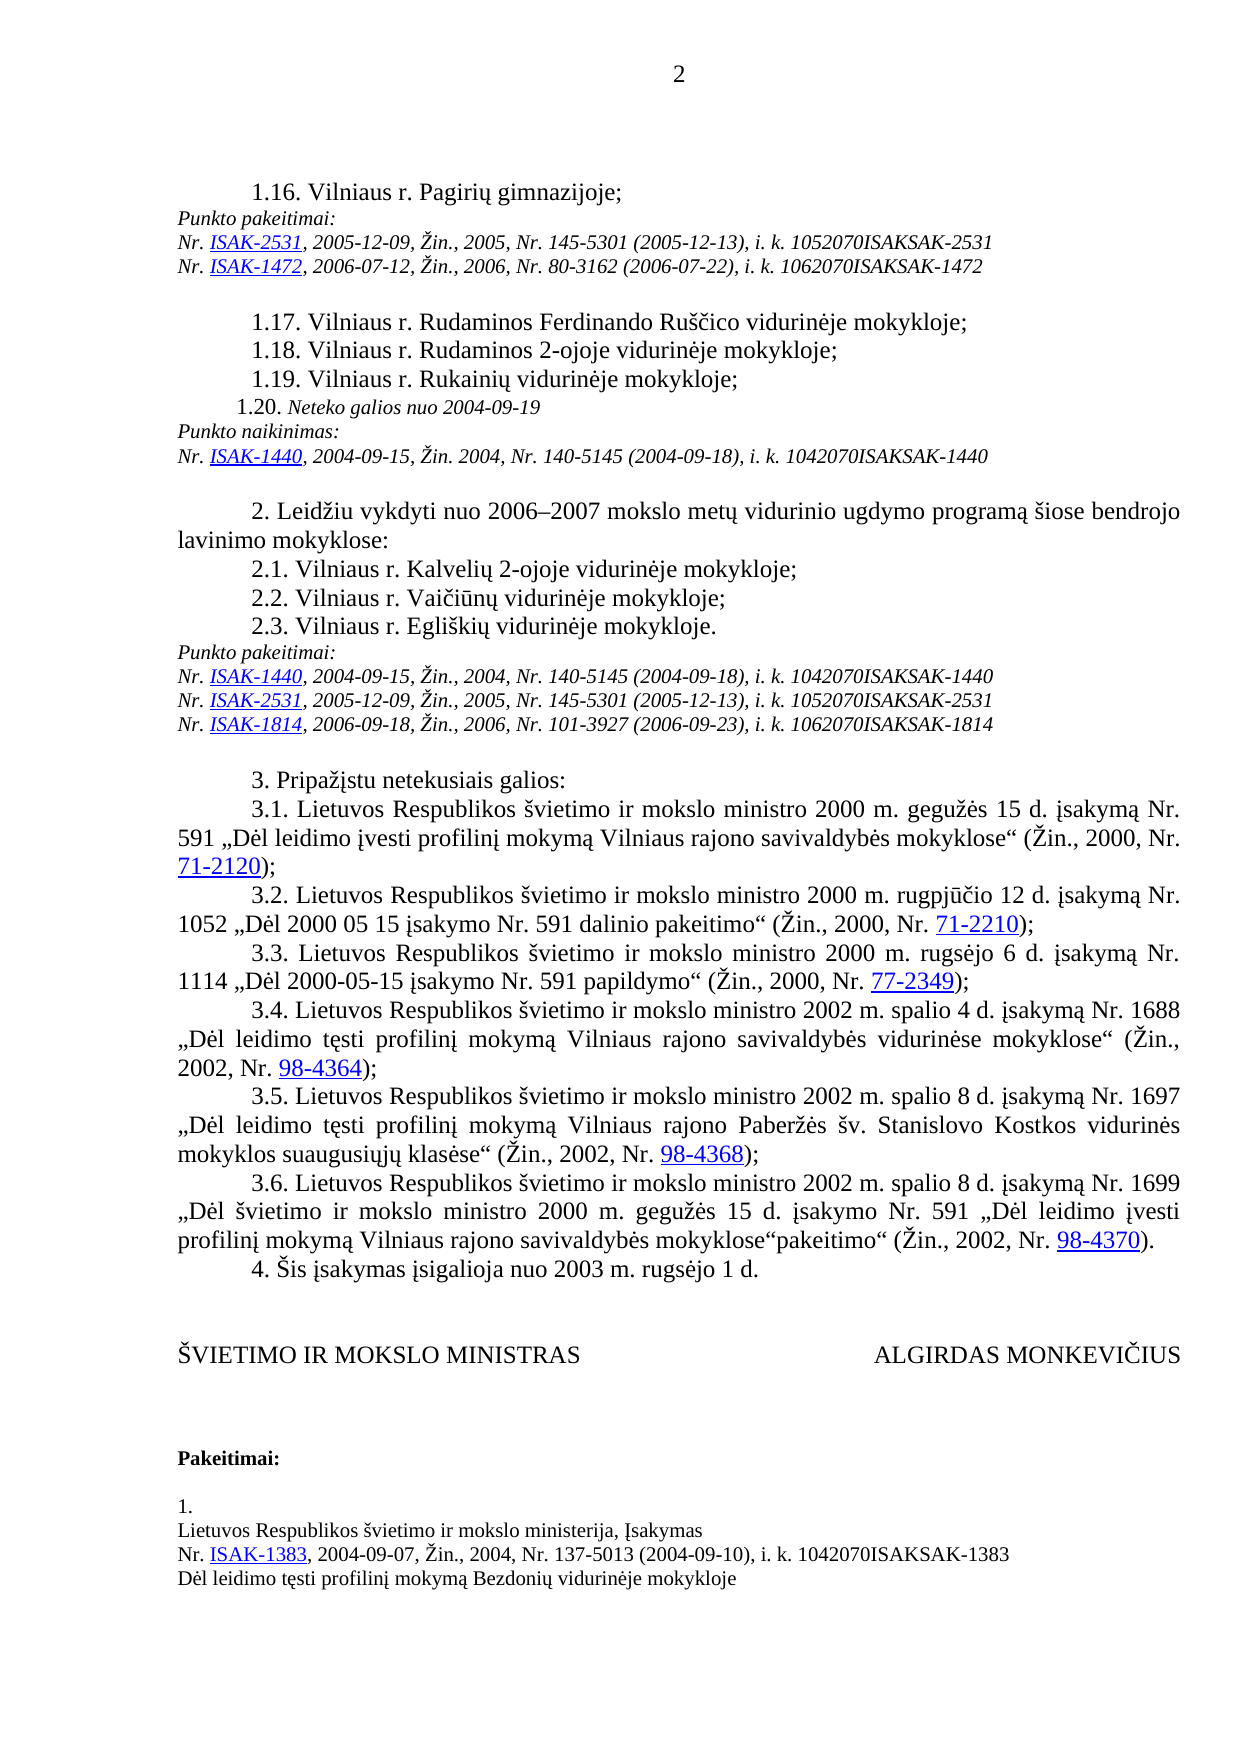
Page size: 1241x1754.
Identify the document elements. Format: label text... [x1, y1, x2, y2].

text 1.18. Vilniaus r. Rudaminos 2-ojoje vidurinėje mokykloje; [177, 336, 1181, 364]
text Nr. ISAK-1440, 2004-09-15, Žin. 2004, Nr. 140-5145 (2004-09-18), i. k. 1042070ISAKSAK-1440 [177, 443, 1181, 468]
text 3.4. Lietuvos Respublikos švietimo ir mokslo ministro 2002 m. spalio 4 d. įsakymą Nr. 1688 „Dėl leidimo tęsti profilinį mokymą Vilniaus rajono savivaldybės vidurinėse mokyklose“ (Žin., 2002, Nr. 98-4364); [177, 995, 1181, 1081]
text 1. [177, 1494, 1181, 1518]
text 1.17. Vilniaus r. Rudaminos Ferdinando Ruščico vidurinėje mokykloje; [177, 307, 1181, 336]
text 3.2. Lietuvos Respublikos švietimo ir mokslo ministro 2000 m. rugpjūčio 12 d. įsakymą Nr. 1052 „Dėl 2000 05 15 įsakymo Nr. 591 dalinio pakeitimo“ (Žin., 2000, Nr. 71-2210); [177, 880, 1181, 938]
text Punkto naikinimas: [177, 419, 1181, 443]
text 1.20. Neteko galios nuo 2004-09-19 [177, 393, 1181, 419]
text 3. Pripažįstu netekusiais galios: [177, 765, 1181, 794]
text 2. Leidžiu vykdyti nuo 2006–2007 mokslo metų vidurinio ugdymo programą šiose bendrojo lavinimo mokyklose: [177, 496, 1181, 554]
text Nr. ISAK-1472, 2006-07-12, Žin., 2006, Nr. 80-3162 (2006-07-22), i. k. 1062070ISAKSAK-1472 [177, 254, 1181, 278]
text 3.6. Lietuvos Respublikos švietimo ir mokslo ministro 2002 m. spalio 8 d. įsakymą Nr. 1699 „Dėl švietimo ir mokslo ministro 2000 m. gegužės 15 d. įsakymo Nr. 591 „Dėl leidimo įvesti profilinį mokymą Vilniaus rajono savivaldybės mokyklose“pakeitimo“ (Žin., 2002, Nr. 98-4370). [177, 1168, 1181, 1254]
text 4. Šis įsakymas įsigalioja nuo 2003 m. rugsėjo 1 d. [177, 1254, 1181, 1283]
text 1.16. Vilniaus r. Pagirių gimnazijoje; [177, 177, 1181, 206]
text 1.19. Vilniaus r. Rukainių vidurinėje mokykloje; [177, 364, 1181, 393]
text 3.5. Lietuvos Respublikos švietimo ir mokslo ministro 2002 m. spalio 8 d. įsakymą Nr. 1697 „Dėl leidimo tęsti profilinį mokymą Vilniaus rajono Paberžės šv. Stanislovo Kostkos vidurinės mokyklos suaugusiųjų klasėse“ (Žin., 2002, Nr. 98-4368); [177, 1081, 1181, 1168]
text 2.3. Vilniaus r. Egliškių vidurinėje mokykloje. [177, 611, 1181, 640]
text ŠVIETIMO IR MOKSLO MINISTRAS ALGIRDAS MONKEVIČIUS [177, 1340, 1181, 1369]
text Nr. ISAK-1383, 2004-09-07, Žin., 2004, Nr. 137-5013 (2004-09-10), i. k. 1042070ISAKSAK-1383 [177, 1542, 1181, 1566]
text 3.1. Lietuvos Respublikos švietimo ir mokslo ministro 2000 m. gegužės 15 d. įsakymą Nr. 591 „Dėl leidimo įvesti profilinį mokymą Vilniaus rajono savivaldybės mokyklose“ (Žin., 2000, Nr. 71-2120); [177, 794, 1181, 880]
text 2.1. Vilniaus r. Kalvelių 2-ojoje vidurinėje mokykloje; [177, 554, 1181, 583]
text Nr. ISAK-1814, 2006-09-18, Žin., 2006, Nr. 101-3927 (2006-09-23), i. k. 1062070ISAKSAK-1814 [177, 712, 1181, 736]
text Lietuvos Respublikos švietimo ir mokslo ministerija, Įsakymas [177, 1518, 1181, 1542]
text Punkto pakeitimai: [177, 640, 1181, 664]
text 2.2. Vilniaus r. Vaičiūnų vidurinėje mokykloje; [177, 583, 1181, 611]
text Punkto pakeitimai: [177, 206, 1181, 230]
text Pakeitimai: [177, 1446, 1181, 1470]
text Nr. ISAK-2531, 2005-12-09, Žin., 2005, Nr. 145-5301 (2005-12-13), i. k. 1052070ISAKSAK-2531 [177, 230, 1181, 254]
text Nr. ISAK-1440, 2004-09-15, Žin., 2004, Nr. 140-5145 (2004-09-18), i. k. 1042070ISAKSAK-1440 [177, 664, 1181, 688]
text Dėl leidimo tęsti profilinį mokymą Bezdonių vidurinėje mokykloje [177, 1566, 1181, 1590]
text 3.3. Lietuvos Respublikos švietimo ir mokslo ministro 2000 m. rugsėjo 6 d. įsakymą Nr. 1114 „Dėl 2000-05-15 įsakymo Nr. 591 papildymo“ (Žin., 2000, Nr. 77-2349); [177, 938, 1181, 995]
text Nr. ISAK-2531, 2005-12-09, Žin., 2005, Nr. 145-5301 (2005-12-13), i. k. 1052070ISAKSAK-2531 [177, 688, 1181, 712]
